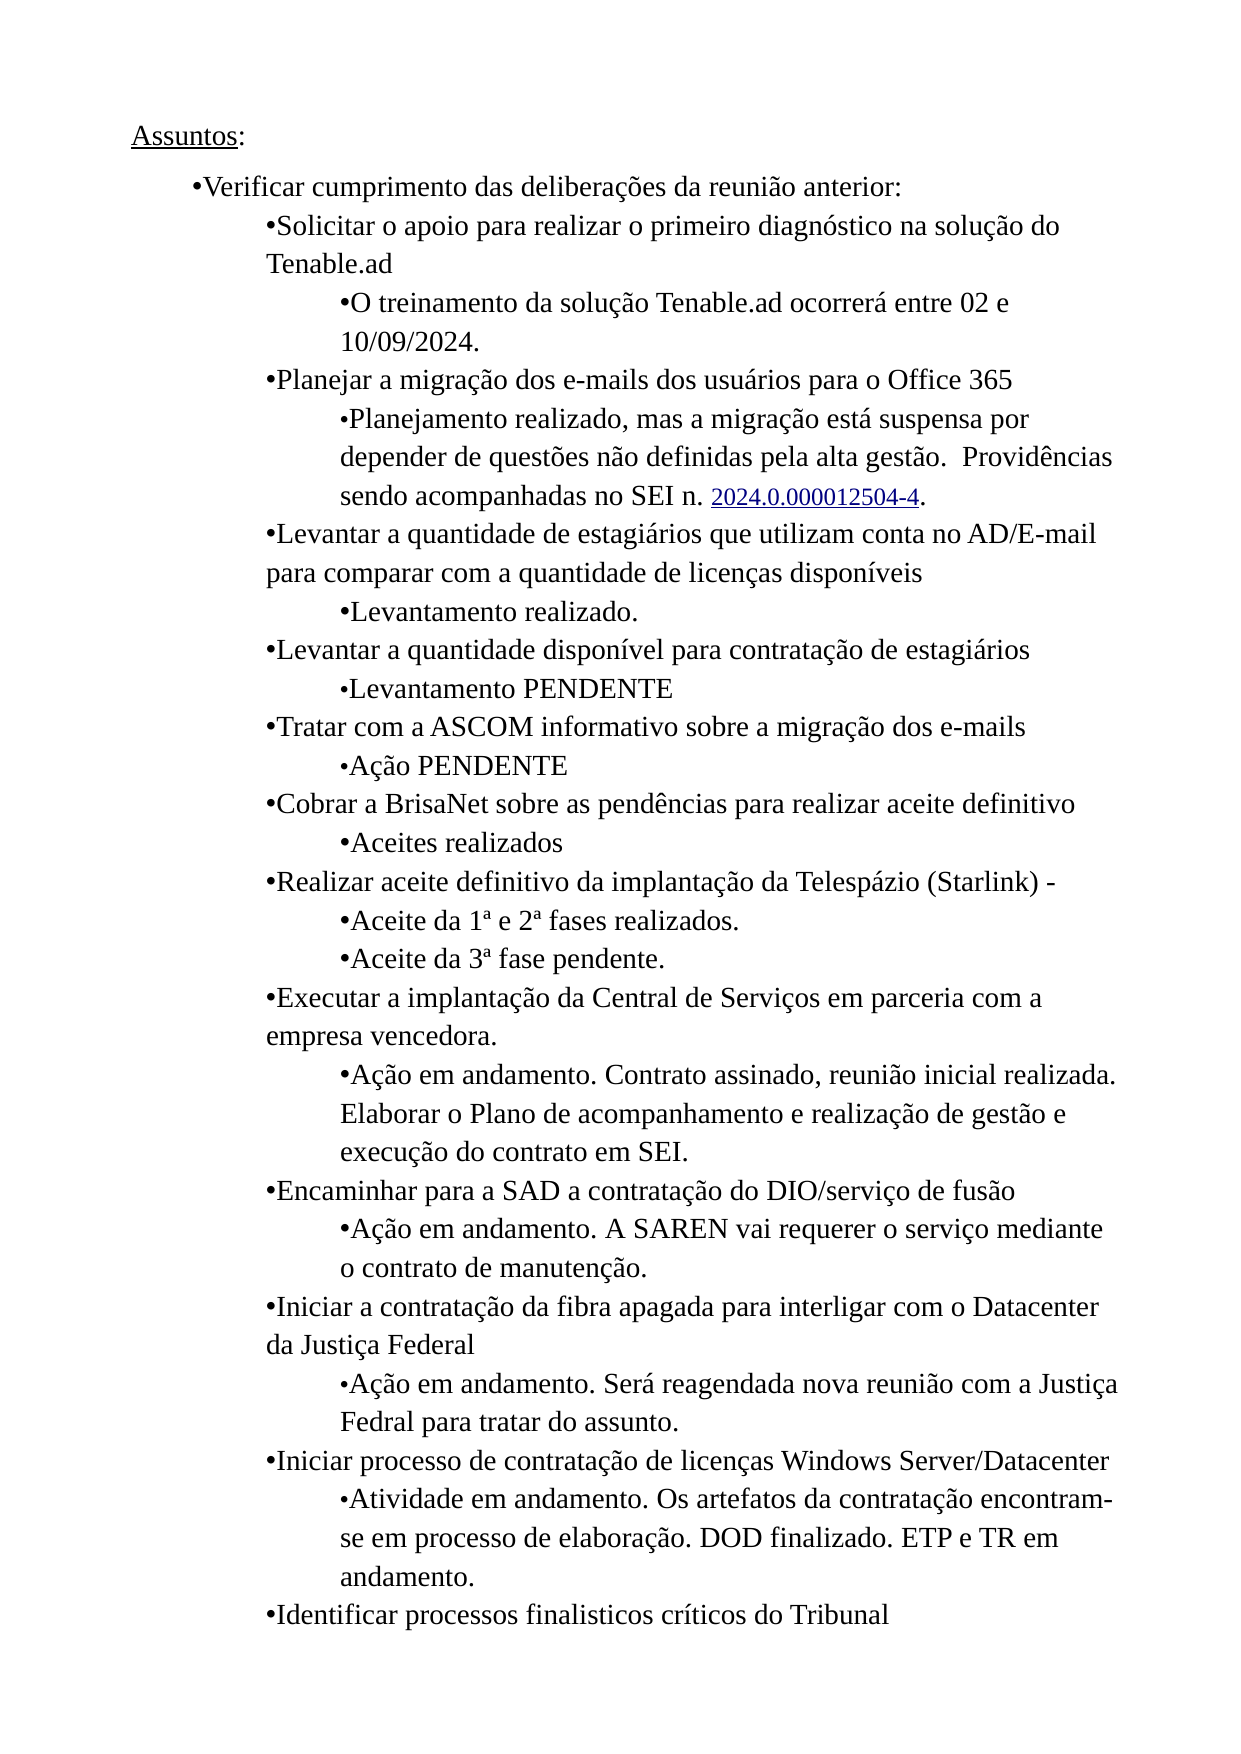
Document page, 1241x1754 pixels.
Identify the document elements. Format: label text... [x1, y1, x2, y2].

list Levantar a quantidade de estagiários que utilizam conta no AD/E-mail para comparar com a quantidade de licenças disponíveis [118, 516, 1122, 589]
list Executar a implantação da Central de Serviços em parceria com a empresa vencedora. [118, 980, 1122, 1052]
list Solicitar o apoio para realizar o primeiro diagnóstico na solução do Tenable.ad [118, 208, 1122, 280]
list Aceite da 3ª fase pendente. [118, 941, 1122, 975]
list Planejar a migração dos e-mails dos usuários para o Office 365 [118, 362, 1122, 396]
list Iniciar processo de contratação de licenças Windows Server/Datacenter [118, 1443, 1122, 1477]
list Ação PENDENTE [118, 748, 1122, 782]
list Levantamento realizado. [118, 594, 1122, 627]
list Levantar a quantidade disponível para contratação de estagiários [118, 632, 1122, 666]
text Assuntos: [131, 118, 1109, 152]
list Realizar aceite definitivo da implantação da Telespázio (Starlink) - [118, 864, 1122, 898]
list Ação em andamento. A SAREN vai requerer o serviço mediante o contrato de manutenção. [118, 1211, 1122, 1284]
list O treinamento da solução Tenable.ad ocorrerá entre 02 e 10/09/2024. [118, 285, 1122, 357]
list Atividade em andamento. Os artefatos da contratação encontram-se em processo de elaboração. DOD finalizado. ETP e TR em andamento. [118, 1482, 1122, 1592]
list Cobrar a BrisaNet sobre as pendências para realizar aceite definitivo [118, 787, 1122, 820]
list Iniciar a contratação da fibra apagada para interligar com o Datacenter da Justiça Federal [118, 1289, 1122, 1361]
list Ação em andamento. Contrato assinado, reunião inicial realizada. Elaborar o Plano de acompanhamento e realização de gestão e execução do contrato em SEI. [118, 1057, 1122, 1168]
list Levantamento PENDENTE [118, 671, 1122, 704]
list Aceite da 1ª e 2ª fases realizados. [118, 903, 1122, 936]
list Tratar com a ASCOM informativo sobre a migração dos e-mails [118, 709, 1122, 743]
list Ação em andamento. Será reagendada nova reunião com a Justiça Fedral para tratar do assunto. [118, 1366, 1122, 1438]
list Identificar processos finalisticos críticos do Tribunal [118, 1597, 1122, 1631]
list Aceites realizados [118, 825, 1122, 859]
list Encaminhar para a SAD a contratação do DIO/serviço de fusão [118, 1173, 1122, 1206]
list Planejamento realizado, mas a migração está suspensa por depender de questões não definidas pela alta gestão. Providências sendo acompanhadas no SEI n. 2024.0.000012504-4. [118, 401, 1122, 511]
list Verificar cumprimento das deliberações da reunião anterior: [118, 169, 1122, 203]
